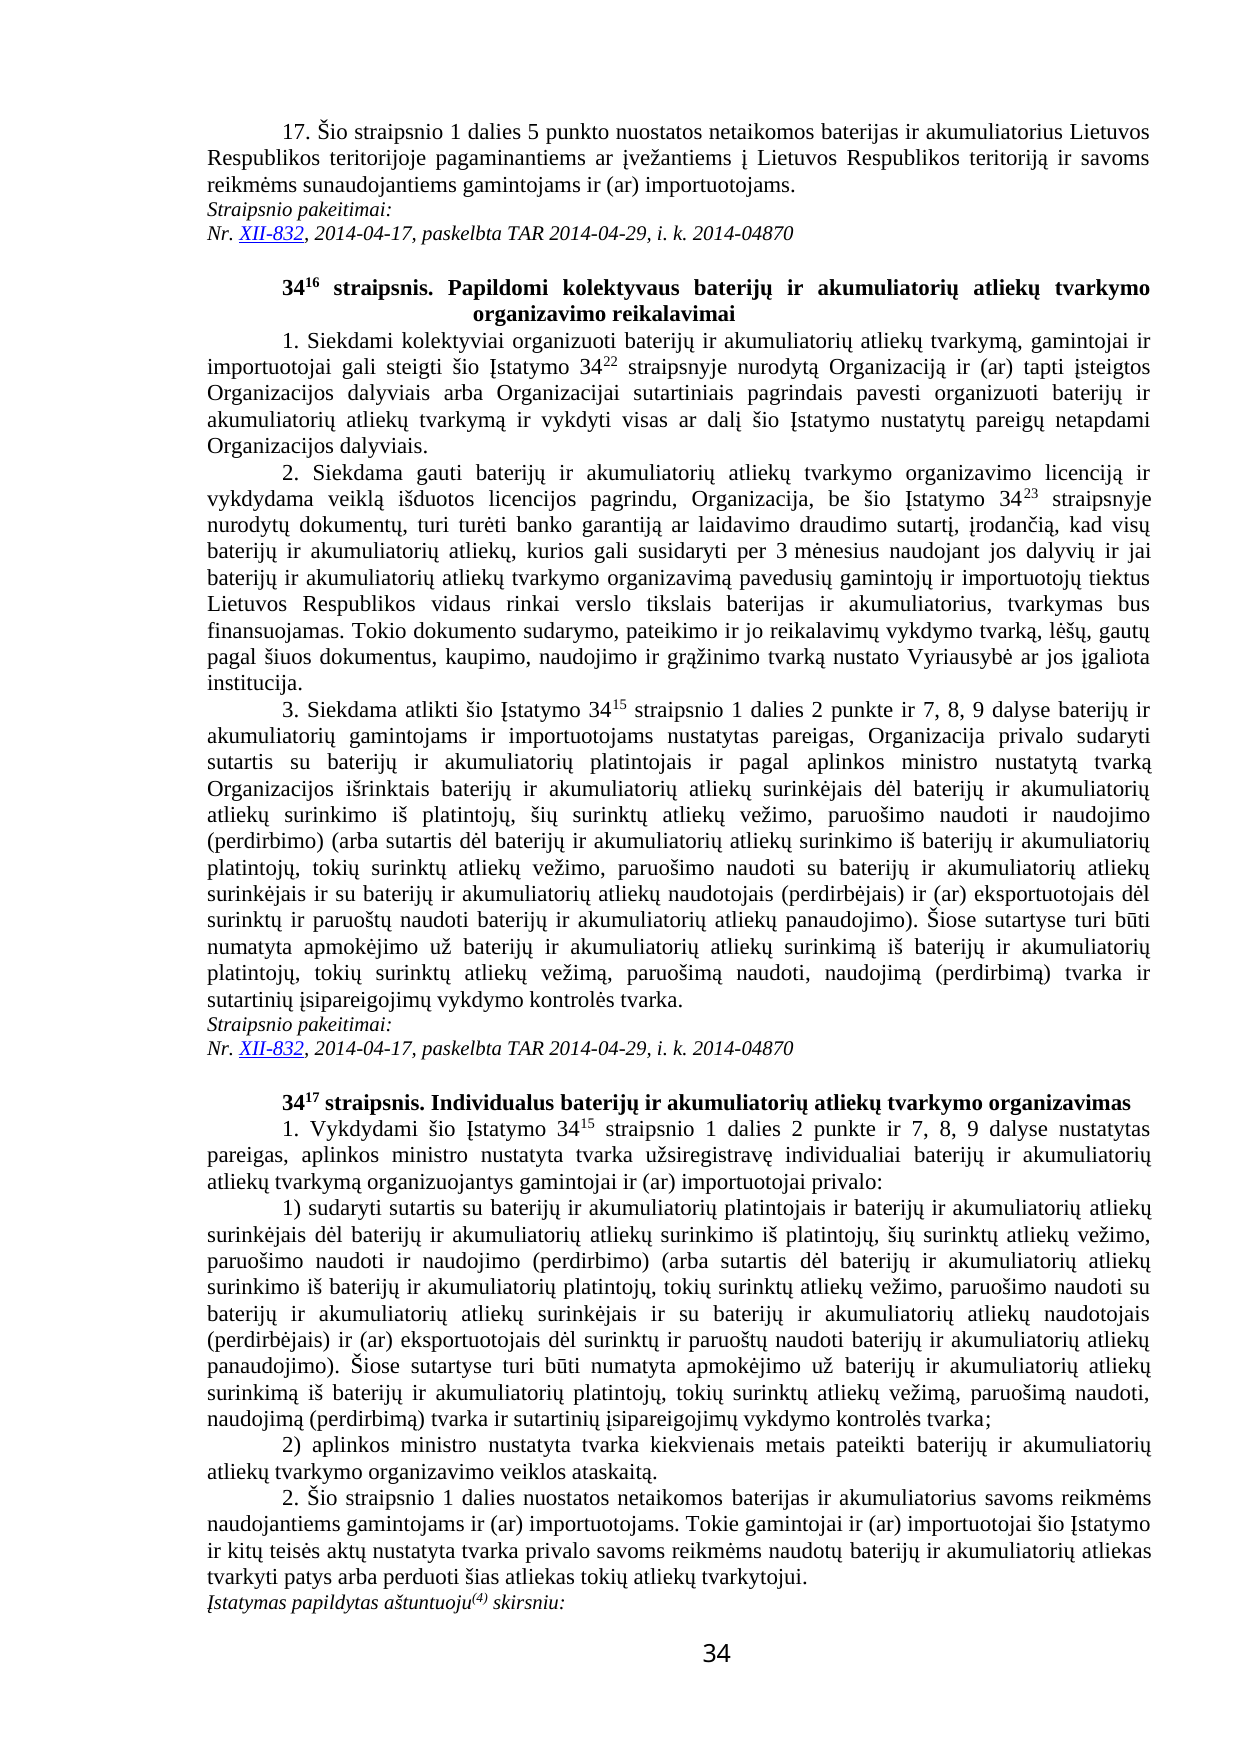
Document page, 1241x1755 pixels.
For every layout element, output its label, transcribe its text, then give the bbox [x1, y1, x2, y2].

text Nr. XII-832, 2014-04-17, paskelbta TAR 2014-04-29, i. k. 2014-04870 [207, 221, 1152, 245]
text 1. Vykdydami šio Įstatymo 3415 straipsnio 1 dalies 2 punkte ir 7, 8, 9 dalyse nustatytas pareigas, aplinkos ministro nustatyta tvarka užsiregistravę individualiai baterijų ir akumuliatorių atliekų tvarkymą organizuojantys gamintojai ir (ar) importuotojai privalo: [207, 1115, 1152, 1194]
text 17. Šio straipsnio 1 dalies 5 punkto nuostatos netaikomos baterijas ir akumuliatorius Lietuvos Respublikos teritorijoje pagaminantiems ar įvežantiems į Lietuvos Respublikos teritoriją ir savoms reikmėms sunaudojantiems gamintojams ir (ar) importuotojams. [207, 118, 1152, 197]
text 2. Siekdama gauti baterijų ir akumuliatorių atliekų tvarkymo organizavimo licenciją ir vykdydama veiklą išduotos licencijos pagrindu, Organizacija, be šio Įstatymo 3423 straipsnyje nurodytų dokumentų, turi turėti banko garantiją ar laidavimo draudimo sutartį, įrodančią, kad visų baterijų ir akumuliatorių atliekų, kurios gali susidaryti per 3 mėnesius naudojant jos dalyvių ir jai baterijų ir akumuliatorių atliekų tvarkymo organizavimą pavedusių gamintojų ir importuotojų tiektus Lietuvos Respublikos vidaus rinkai verslo tikslais baterijas ir akumuliatorius, tvarkymas bus finansuojamas. Tokio dokumento sudarymo, pateikimo ir jo reikalavimų vykdymo tvarką, lėšų, gautų pagal šiuos dokumentus, kaupimo, naudojimo ir grąžinimo tvarką nustato Vyriausybė ar jos įgaliota institucija. [207, 458, 1152, 696]
text 1. Siekdami kolektyviai organizuoti baterijų ir akumuliatorių atliekų tvarkymą, gamintojai ir importuotojai gali steigti šio Įstatymo 3422 straipsnyje nurodytą Organizaciją ir (ar) tapti įsteigtos Organizacijos dalyviais arba Organizacijai sutartiniais pagrindais pavesti organizuoti baterijų ir akumuliatorių atliekų tvarkymą ir vykdyti visas ar dalį šio Įstatymo nustatytų pareigų netapdami Organizacijos dalyviais. [207, 327, 1152, 458]
text Įstatymas papildytas aštuntuoju(4) skirsniu: [207, 1589, 1152, 1614]
text 2) aplinkos ministro nustatyta tvarka kiekvienais metais pateikti baterijų ir akumuliatorių atliekų tvarkymo organizavimo veiklos ataskaitą. [207, 1431, 1152, 1484]
text Straipsnio pakeitimai: [207, 197, 1152, 221]
text 1) sudaryti sutartis su baterijų ir akumuliatorių platintojais ir baterijų ir akumuliatorių atliekų surinkėjais dėl baterijų ir akumuliatorių atliekų surinkimo iš platintojų, šių surinktų atliekų vežimo, paruošimo naudoti ir naudojimo (perdirbimo) (arba sutartis dėl baterijų ir akumuliatorių atliekų surinkimo iš baterijų ir akumuliatorių platintojų, tokių surinktų atliekų vežimo, paruošimo naudoti su baterijų ir akumuliatorių atliekų surinkėjais ir su baterijų ir akumuliatorių atliekų naudotojais (perdirbėjais) ir (ar) eksportuotojais dėl surinktų ir paruoštų naudoti baterijų ir akumuliatorių atliekų panaudojimo). Šiose sutartyse turi būti numatyta apmokėjimo už baterijų ir akumuliatorių atliekų surinkimą iš baterijų ir akumuliatorių platintojų, tokių surinktų atliekų vežimą, paruošimą naudoti, naudojimą (perdirbimą) tvarka ir sutartinių įsipareigojimų vykdymo kontrolės tvarka; [207, 1194, 1152, 1431]
text Straipsnio pakeitimai: [207, 1012, 1152, 1036]
text 3417 straipsnis. Individualus baterijų ir akumuliatorių atliekų tvarkymo organizavimas [282, 1089, 1152, 1115]
text 3. Siekdama atlikti šio Įstatymo 3415 straipsnio 1 dalies 2 punkte ir 7, 8, 9 dalyse baterijų ir akumuliatorių gamintojams ir importuotojams nustatytas pareigas, Organizacija privalo sudaryti sutartis su baterijų ir akumuliatorių platintojais ir pagal aplinkos ministro nustatytą tvarką Organizacijos išrinktais baterijų ir akumuliatorių atliekų surinkėjais dėl baterijų ir akumuliatorių atliekų surinkimo iš platintojų, šių surinktų atliekų vežimo, paruošimo naudoti ir naudojimo (perdirbimo) (arba sutartis dėl baterijų ir akumuliatorių atliekų surinkimo iš baterijų ir akumuliatorių platintojų, tokių surinktų atliekų vežimo, paruošimo naudoti su baterijų ir akumuliatorių atliekų surinkėjais ir su baterijų ir akumuliatorių atliekų naudotojais (perdirbėjais) ir (ar) eksportuotojais dėl surinktų ir paruoštų naudoti baterijų ir akumuliatorių atliekų panaudojimo). Šiose sutartyse turi būti numatyta apmokėjimo už baterijų ir akumuliatorių atliekų surinkimą iš baterijų ir akumuliatorių platintojų, tokių surinktų atliekų vežimą, paruošimą naudoti, naudojimą (perdirbimą) tvarka ir sutartinių įsipareigojimų vykdymo kontrolės tvarka. [207, 696, 1152, 1012]
text 3416 straipsnis. Papildomi kolektyvaus baterijų ir akumuliatorių atliekų tvarkymo organizavimo reikalavimai [282, 274, 1152, 327]
text 2. Šio straipsnio 1 dalies nuostatos netaikomos baterijas ir akumuliatorius savoms reikmėms naudojantiems gamintojams ir (ar) importuotojams. Tokie gamintojai ir (ar) importuotojai šio Įstatymo ir kitų teisės aktų nustatyta tvarka privalo savoms reikmėms naudotų baterijų ir akumuliatorių atliekas tvarkyti patys arba perduoti šias atliekas tokių atliekų tvarkytojui. [207, 1484, 1152, 1589]
text Nr. XII-832, 2014-04-17, paskelbta TAR 2014-04-29, i. k. 2014-04870 [207, 1036, 1152, 1060]
